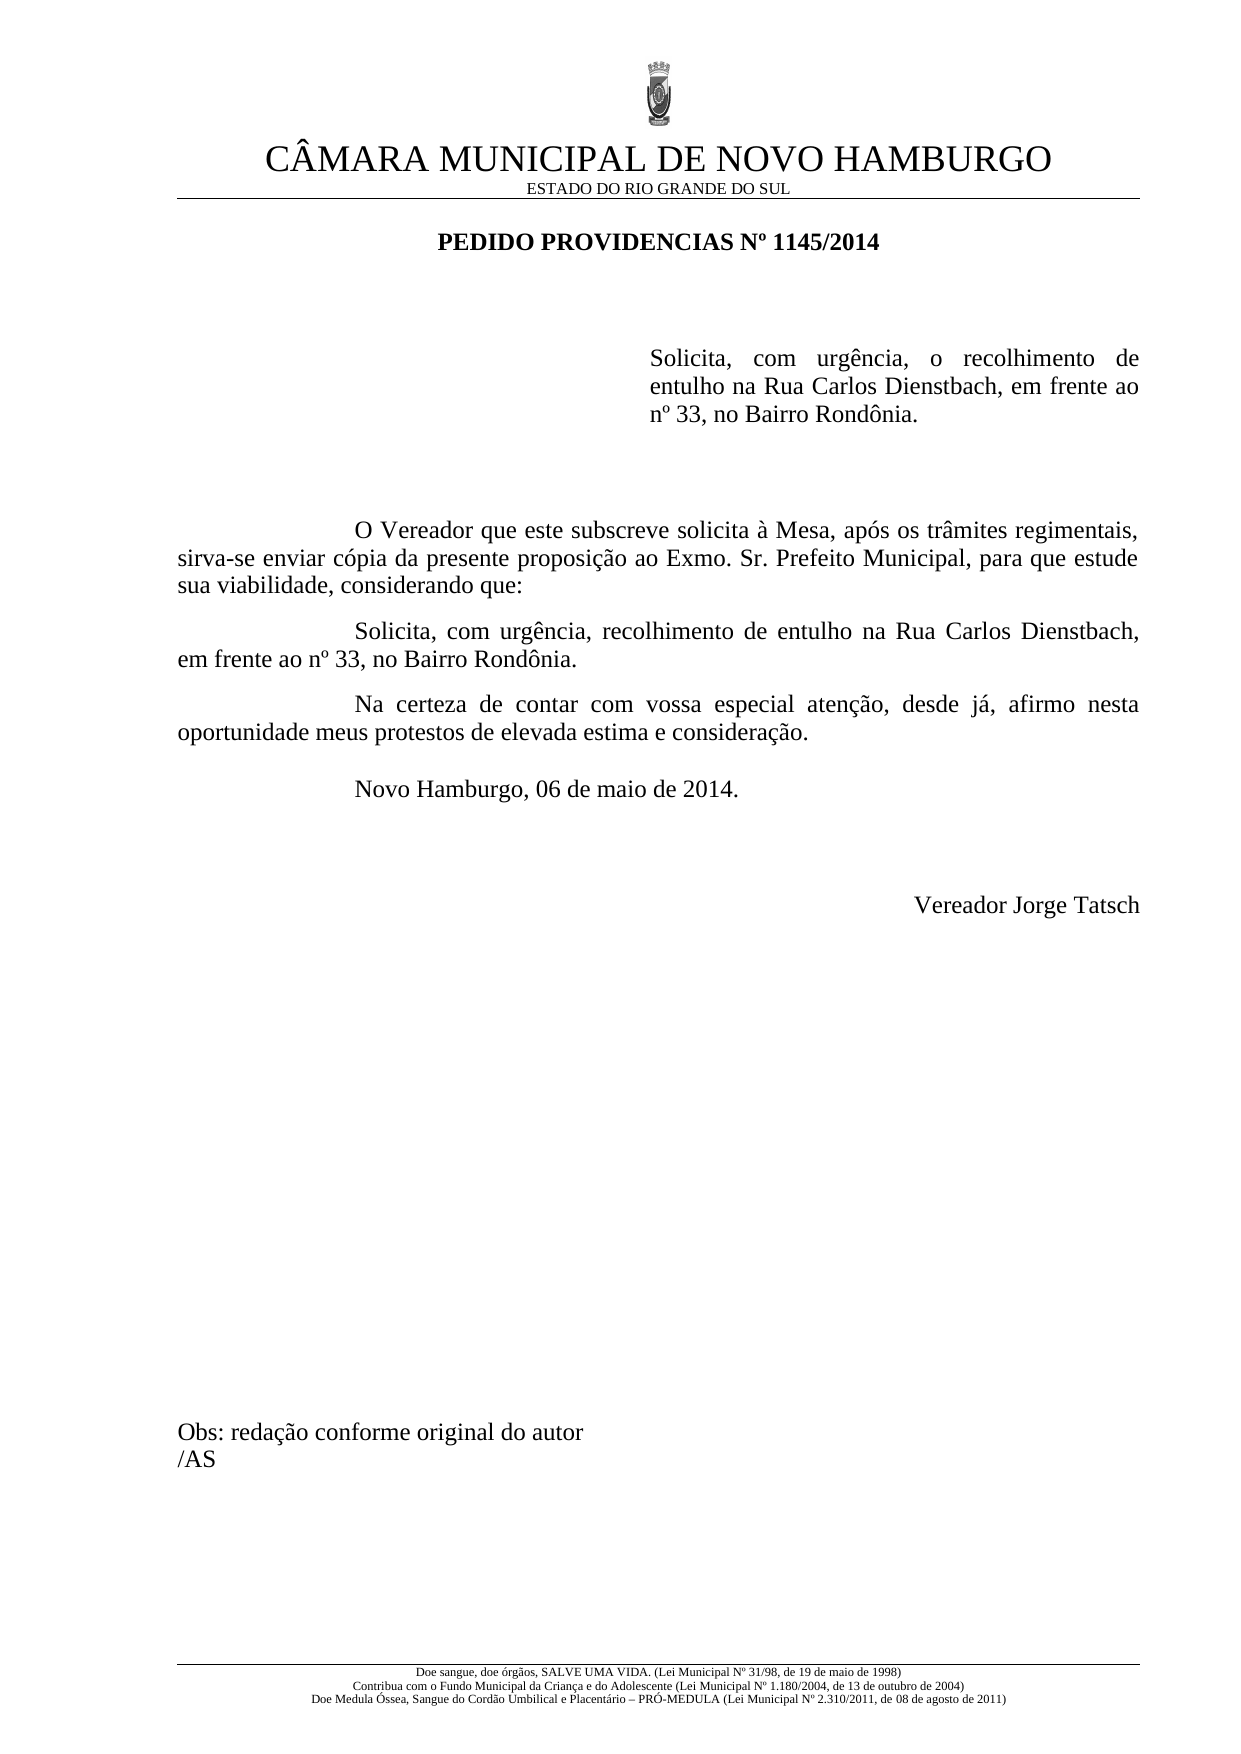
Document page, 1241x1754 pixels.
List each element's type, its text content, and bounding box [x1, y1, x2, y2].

text Obs: redação conforme original do autor [177, 1418, 1140, 1446]
text /AS [177, 1446, 1140, 1473]
text Na certeza de contar com vossa especial atenção, desde já, afirmo nesta oportunidade meus protestos de elevada estima e consideração. [177, 690, 1140, 746]
text O Vereador que este subscreve solicita à Mesa, após os trâmites regimentais, sirva-se enviar cópia da presente proposição ao Exmo. Sr. Prefeito Municipal, para que estude sua viabilidade, considerando que: [177, 516, 1140, 599]
text Solicita, com urgência, recolhimento de entulho na Rua Carlos Dienstbach, em frente ao nº 33, no Bairro Rondônia. [177, 617, 1140, 672]
text Novo Hamburgo, 06 de maio de 2014. [177, 775, 1140, 803]
text PEDIDO PROVIDENCIAS Nº 1145/2014 [177, 228, 1140, 256]
text Vereador Jorge Tatsch [649, 891, 1140, 919]
text Solicita, com urgência, o recolhimento de entulho na Rua Carlos Dienstbach, em frente ao nº 33, no Bairro Rondônia. [649, 344, 1140, 428]
